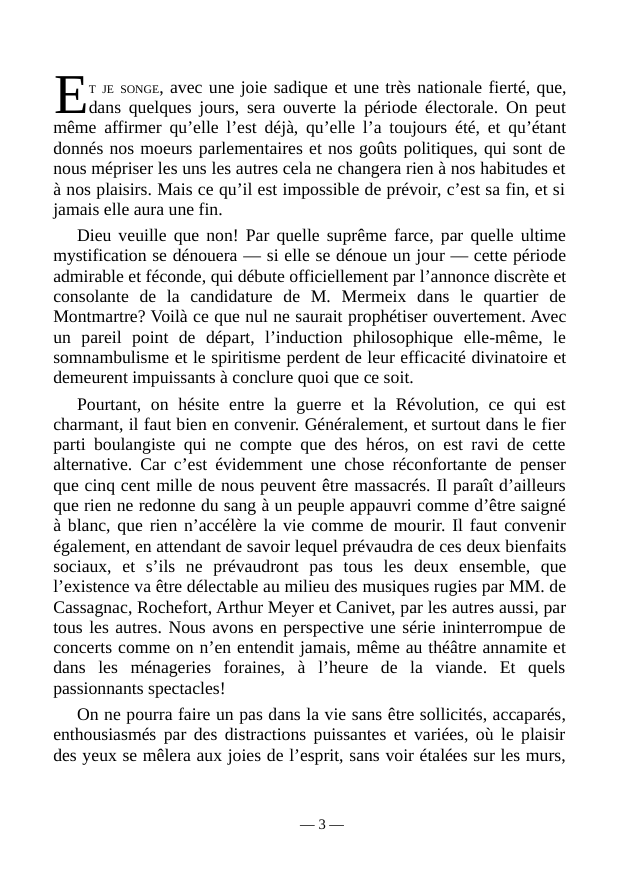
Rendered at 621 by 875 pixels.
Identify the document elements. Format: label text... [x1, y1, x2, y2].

text Et je songe, avec une joie sadique et une très nationale fierté, que, dans quelques jours, sera ouverte la période électorale. On peut même affirmer qu’elle l’est déjà, qu’elle l’a toujours été, et qu’étant donnés nos moeurs parlementaires et nos goûts politiques, qui sont de nous mépriser les uns les autres cela ne changera rien à nos habitudes et à nos plaisirs. Mais ce qu’il est impossible de prévoir, c’est sa fin, et si jamais elle aura une fin. [53, 77, 567, 219]
text On ne pourra faire un pas dans la vie sans être sollicités, accaparés, enthousiasmés par des distractions puissantes et variées, où le plaisir des yeux se mêlera aux joies de l’esprit, sans voir étalées sur les murs, [53, 704, 567, 765]
text Dieu veuille que non! Par quelle suprême farce, par quelle ultime mystification se dénouera — si elle se dénoue un jour — cette période admirable et féconde, qui débute officiellement par l’annonce discrète et consolante de la candidature de M. Mermeix dans le quartier de Montmartre? Voilà ce que nul ne saurait prophétiser ouvertement. Avec un pareil point de départ, l’induction philosophique elle-même, le somnambulisme et le spiritisme perdent de leur efficacité divinatoire et demeurent impuissants à conclure quoi que ce soit. [53, 225, 567, 387]
text Pourtant, on hésite entre la guerre et la Révolution, ce qui est charmant, il faut bien en convenir. Généralement, et surtout dans le fier parti boulangiste qui ne compte que des héros, on est ravi de cette alternative. Car c’est évidemment une chose réconfortante de penser que cinq cent mille de nous peuvent être massacrés. Il paraît d’ailleurs que rien ne redonne du sang à un peuple appauvri comme d’être saigné à blanc, que rien n’accélère la vie comme de mourir. Il faut convenir également, en attendant de savoir lequel prévaudra de ces deux bienfaits sociaux, et s’ils ne prévaudront pas tous les deux ensemble, que l’existence va être délectable au milieu des musiques rugies par MM. de Cassagnac, Rochefort, Arthur Meyer et Canivet, par les autres aussi, par tous les autres. Nous avons en perspective une série ininterrompue de concerts comme on n’en entendit jamais, même au théâtre annamite et dans les ménageries foraines, à l’heure de la viande. Et quels passionnants spectacles! [53, 393, 567, 698]
